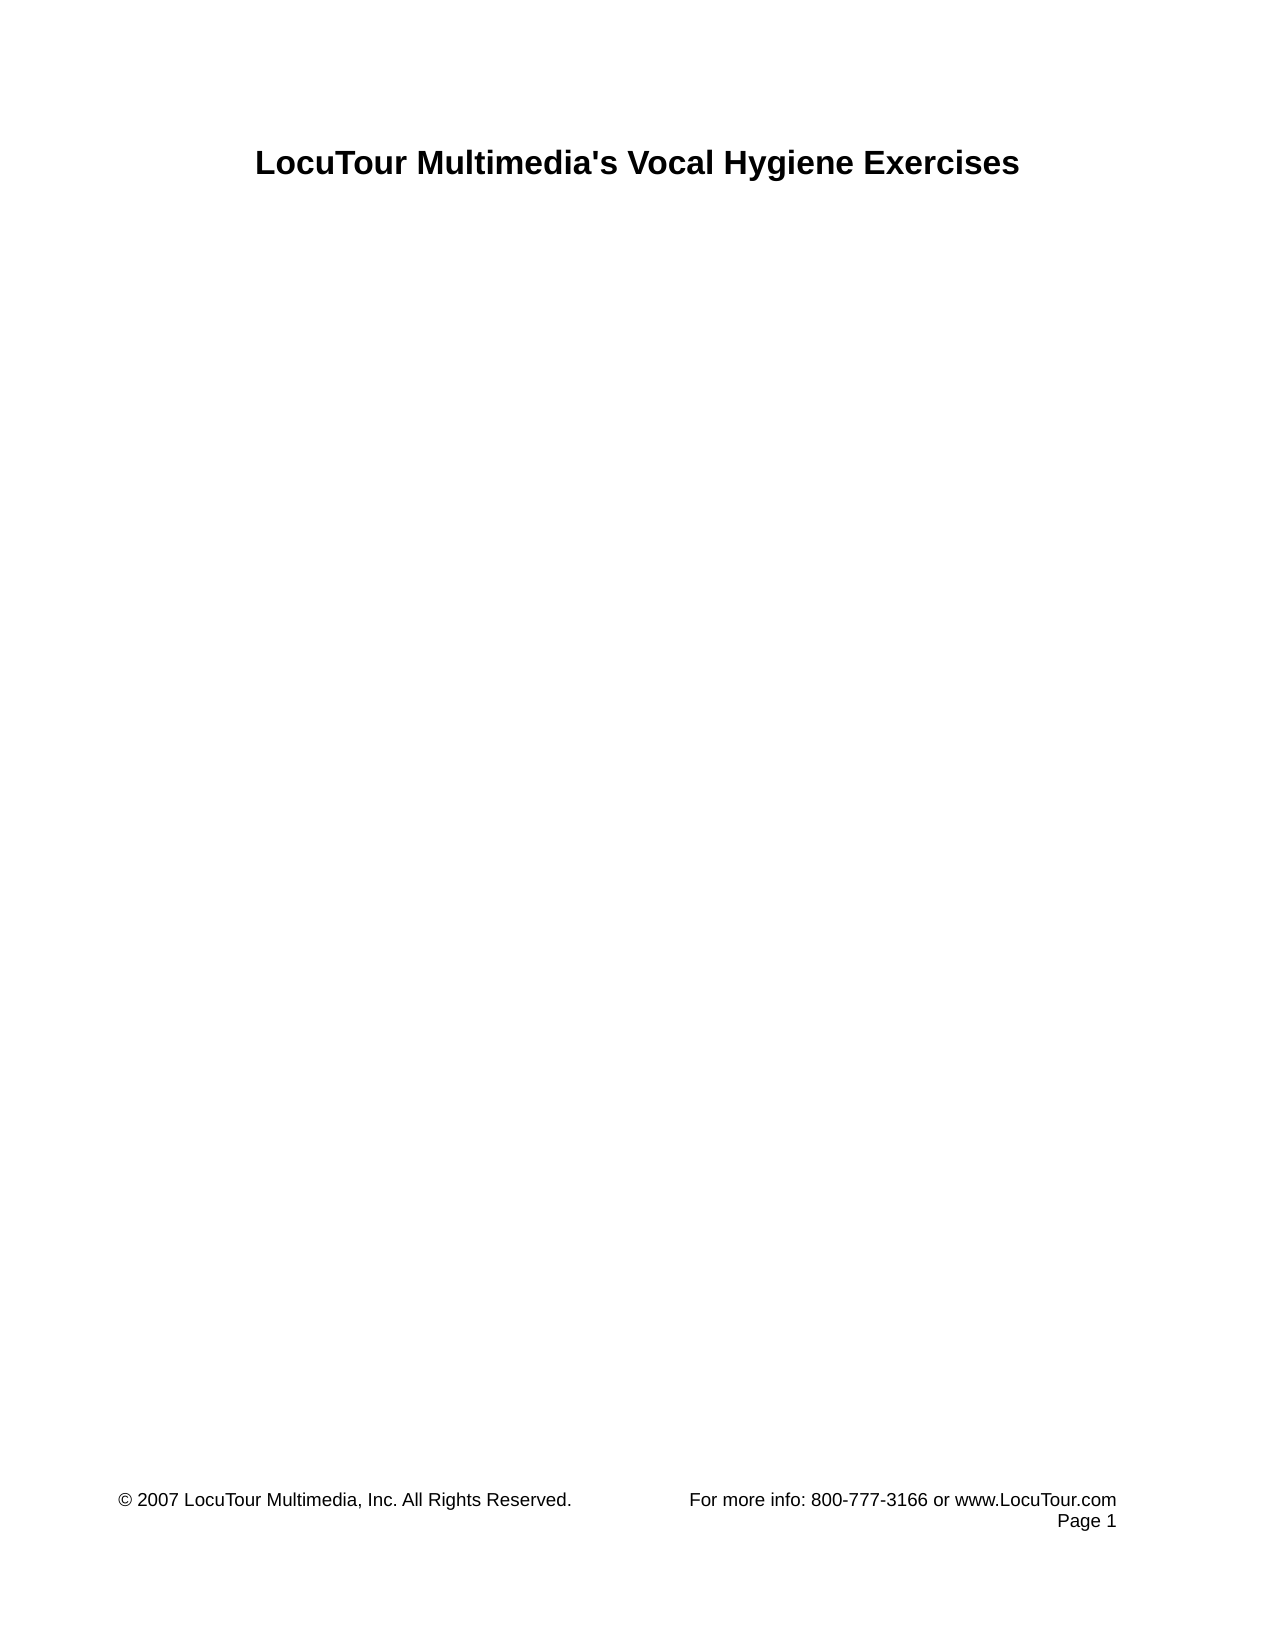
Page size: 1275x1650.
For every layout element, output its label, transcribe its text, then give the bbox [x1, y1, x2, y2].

subtitle LocuTour Multimedia's Vocal Hygiene Exercises [118, 143, 1157, 182]
